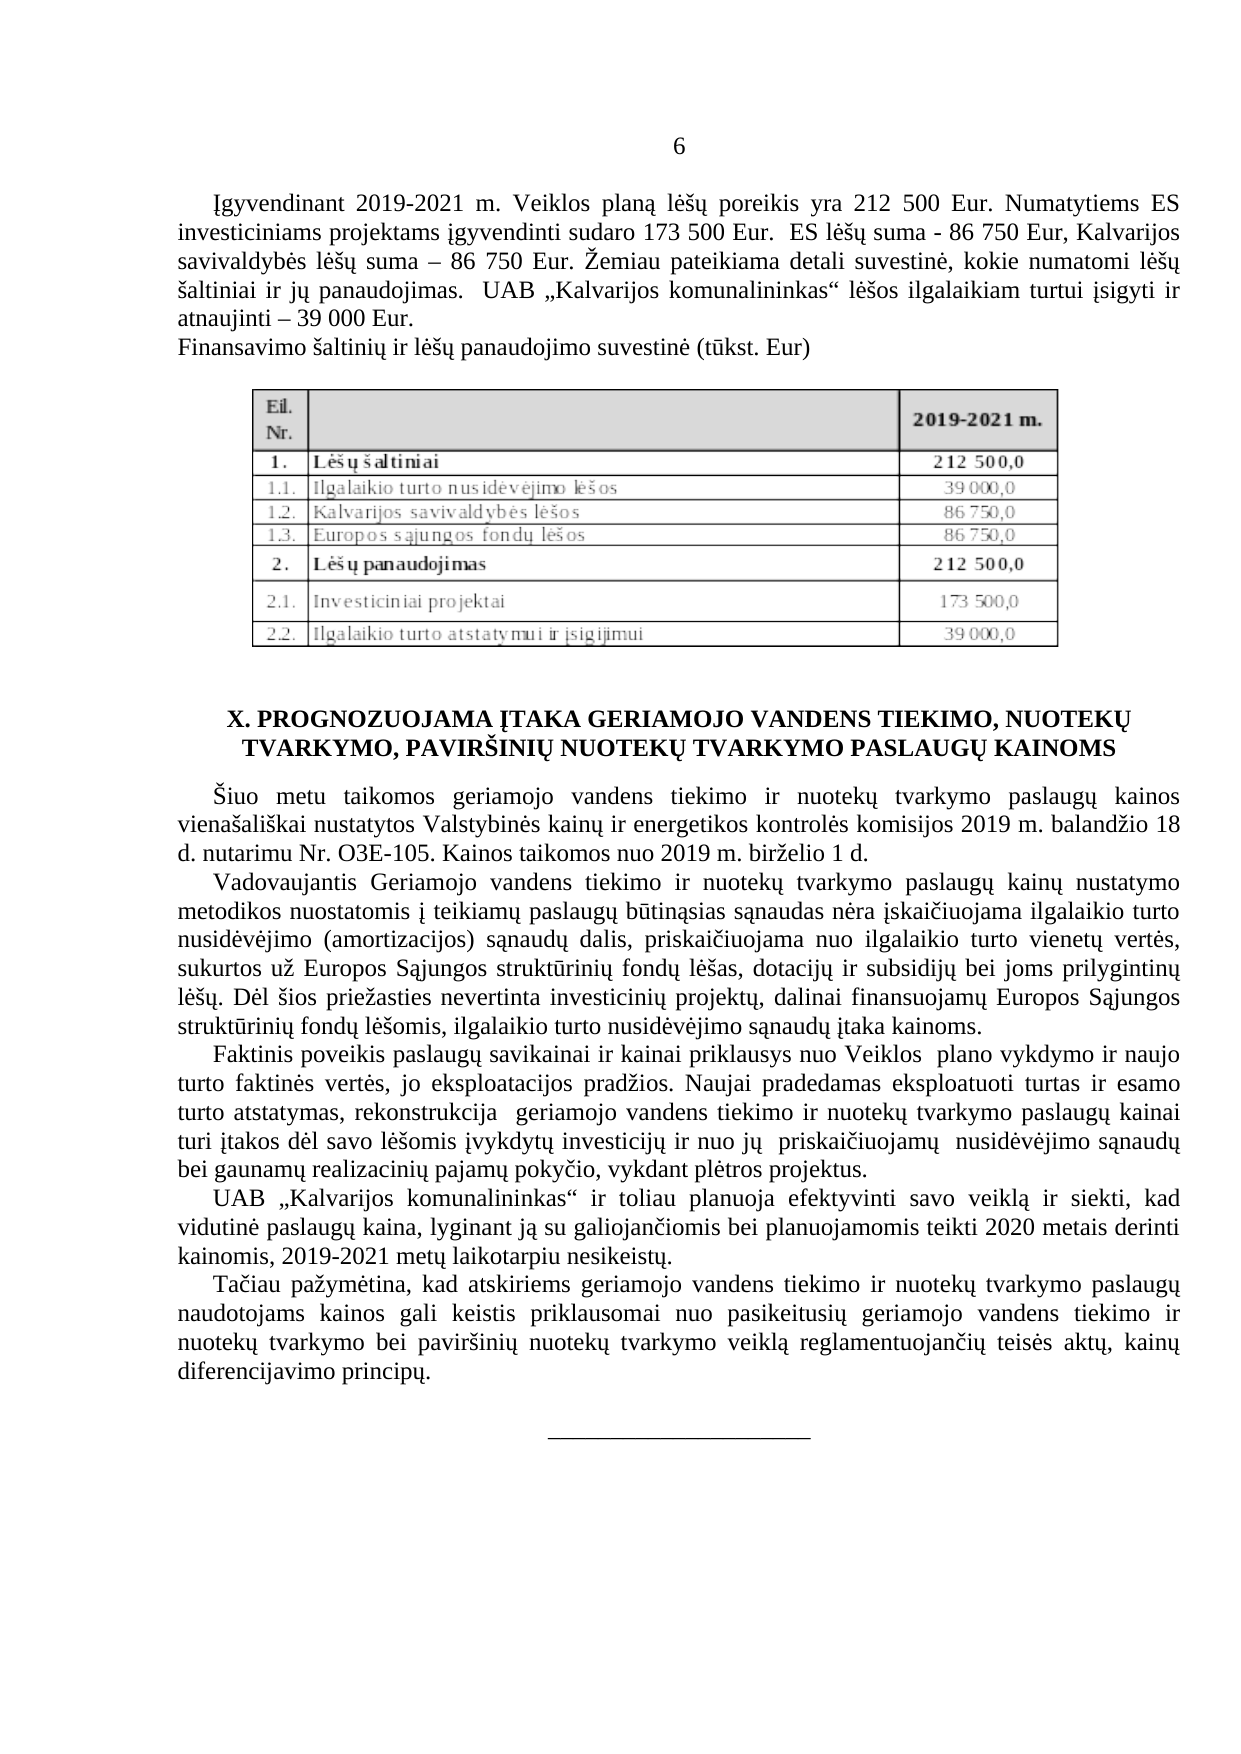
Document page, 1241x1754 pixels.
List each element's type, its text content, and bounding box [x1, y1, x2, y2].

text Finansavimo šaltinių ir lėšų panaudojimo suvestinė (tūkst. Eur) [177, 332, 1181, 361]
text _____________________ [177, 1413, 1181, 1442]
text Vadovaujantis Geriamojo vandens tiekimo ir nuotekų tvarkymo paslaugų kainų nustatymo metodikos nuostatomis į teikiamų paslaugų būtinąsias sąnaudas nėra įskaičiuojama ilgalaikio turto nusidėvėjimo (amortizacijos) sąnaudų dalis, priskaičiuojama nuo ilgalaikio turto vienetų vertės, sukurtos už Europos Sąjungos struktūrinių fondų lėšas, dotacijų ir subsidijų bei joms prilygintinų lėšų. Dėl šios priežasties nevertinta investicinių projektų, dalinai finansuojamų Europos Sąjungos struktūrinių fondų lėšomis, ilgalaikio turto nusidėvėjimo sąnaudų įtaka kainoms. [177, 867, 1181, 1039]
text Įgyvendinant 2019-2021 m. Veiklos planą lėšų poreikis yra 212 500 Eur. Numatytiems ES investiciniams projektams įgyvendinti sudaro 173 500 Eur. ES lėšų suma - 86 750 Eur, Kalvarijos savivaldybės lėšų suma – 86 750 Eur. Žemiau pateikiama detali suvestinė, kokie numatomi lėšų šaltiniai ir jų panaudojimas. UAB „Kalvarijos komunalininkas“ lėšos ilgalaikiam turtui įsigyti ir atnaujinti – 39 000 Eur. [177, 188, 1181, 332]
text Šiuo metu taikomos geriamojo vandens tiekimo ir nuotekų tvarkymo paslaugų kainos vienašališkai nustatytos Valstybinės kainų ir energetikos kontrolės komisijos 2019 m. balandžio 18 d. nutarimu Nr. O3E-105. Kainos taikomos nuo 2019 m. birželio 1 d. [177, 781, 1181, 867]
text UAB „Kalvarijos komunalininkas“ ir toliau planuoja efektyvinti savo veiklą ir siekti, kad vidutinė paslaugų kaina, lyginant ją su galiojančiomis bei planuojamomis teikti 2020 metais derinti kainomis, 2019-2021 metų laikotarpiu nesikeistų. [177, 1183, 1181, 1269]
text Faktinis poveikis paslaugų savikainai ir kainai priklausys nuo Veiklos plano vykdymo ir naujo turto faktinės vertės, jo eksploatacijos pradžios. Naujai pradedamas eksploatuoti turtas ir esamo turto atstatymas, rekonstrukcija geriamojo vandens tiekimo ir nuotekų tvarkymo paslaugų kainai turi įtakos dėl savo lėšomis įvykdytų investicijų ir nuo jų priskaičiuojamų nusidėvėjimo sąnaudų bei gaunamų realizacinių pajamų pokyčio, vykdant plėtros projektus. [177, 1039, 1181, 1183]
text Tačiau pažymėtina, kad atskiriems geriamojo vandens tiekimo ir nuotekų tvarkymo paslaugų naudotojams kainos gali keistis priklausomai nuo pasikeitusių geriamojo vandens tiekimo ir nuotekų tvarkymo bei paviršinių nuotekų tvarkymo veiklą reglamentuojančių teisės aktų, kainų diferencijavimo principų. [177, 1269, 1181, 1384]
text X. PROGNOZUOJAMA ĮTAKA GERIAMOJO VANDENS TIEKIMO, NUOTEKŲ TVARKYMO, PAVIRŠINIŲ NUOTEKŲ TVARKYMO PASLAUGŲ KAINOMS [177, 704, 1181, 762]
